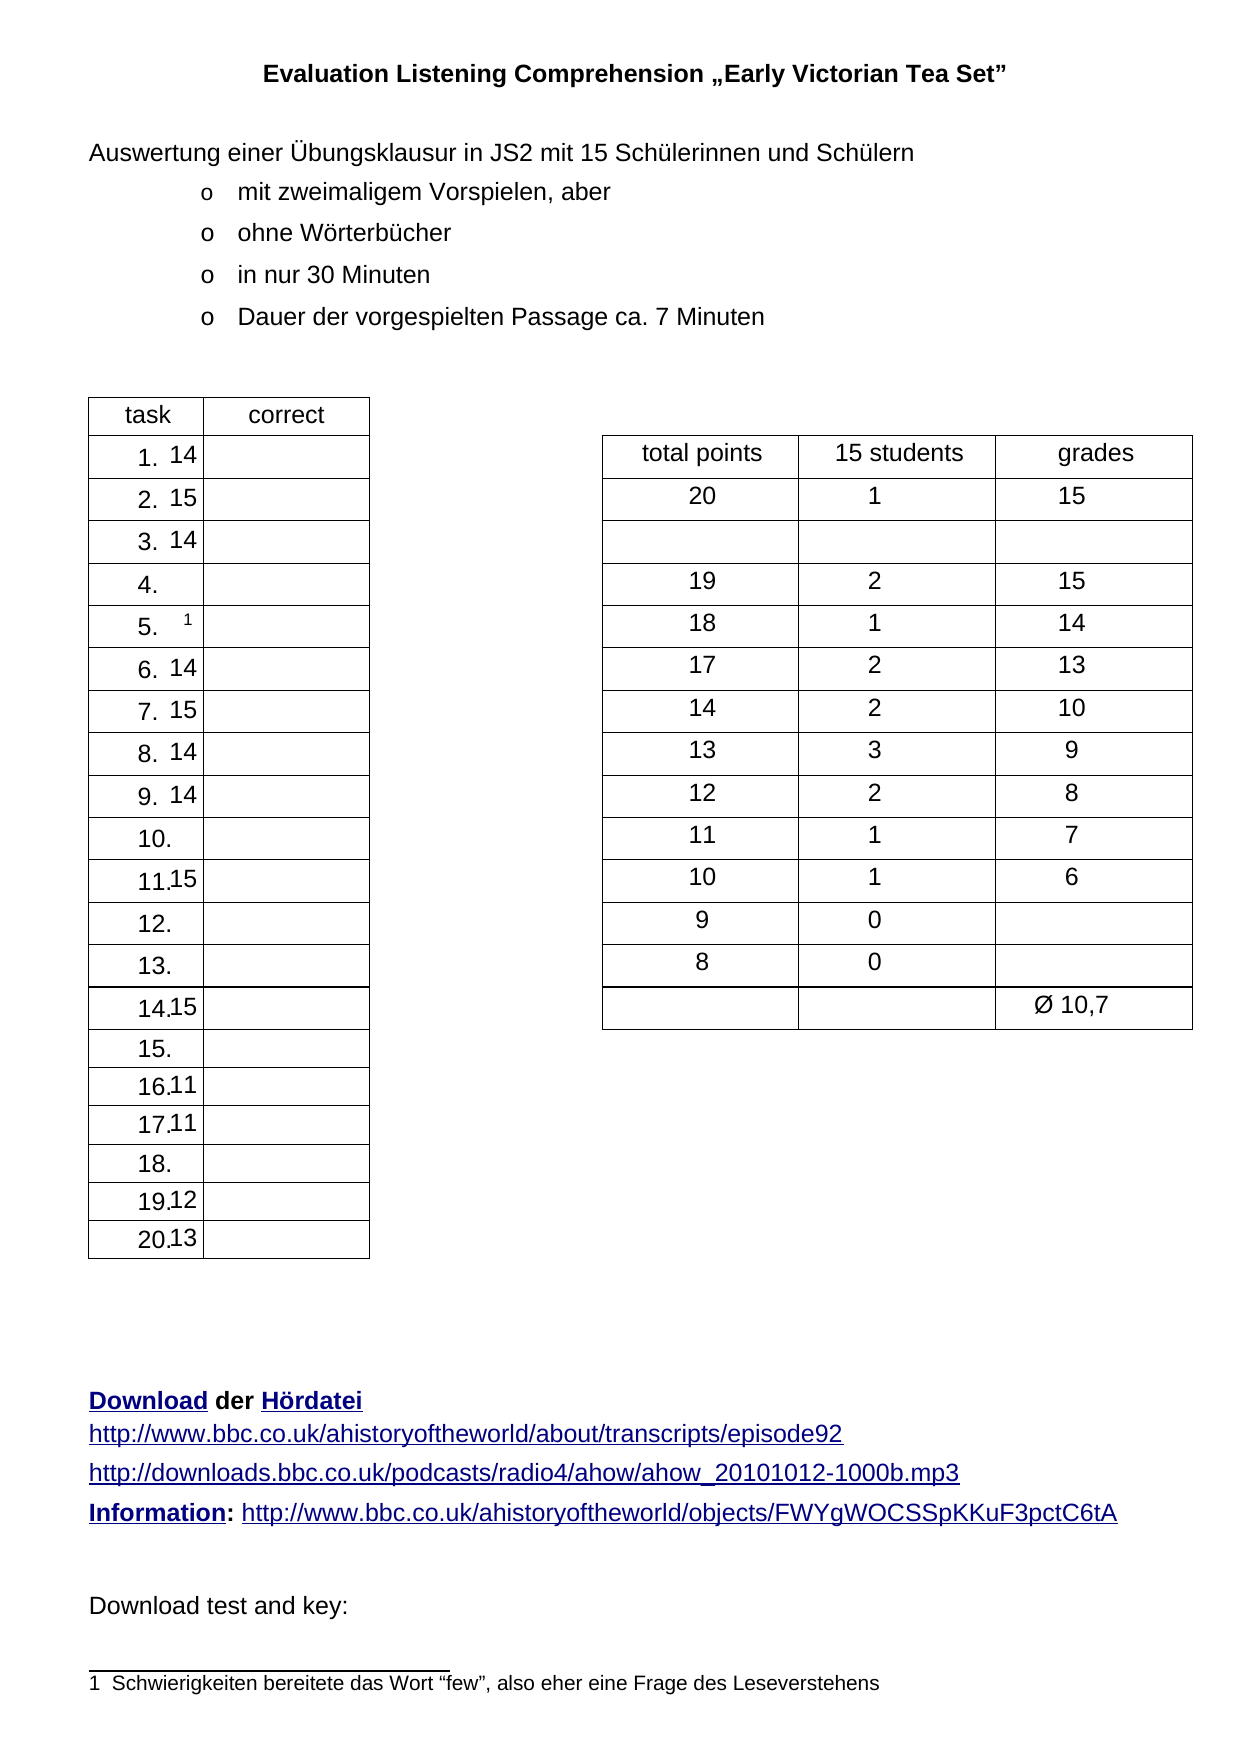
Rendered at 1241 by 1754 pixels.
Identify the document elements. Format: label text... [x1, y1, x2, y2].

table_cell [799, 1067, 996, 1105]
table_cell [370, 859, 602, 902]
table_cell 14 [204, 436, 369, 478]
list in nur 30 Minuten [200, 260, 1181, 291]
table_cell [370, 690, 602, 732]
table_cell [370, 605, 602, 647]
table_cell [89, 1183, 203, 1220]
table_cell [996, 945, 1192, 986]
table_cell 0 [799, 903, 995, 944]
table_cell 11 [204, 1068, 369, 1105]
table_cell [996, 903, 1192, 944]
table_cell 9 [996, 733, 1192, 774]
table_cell [89, 564, 203, 605]
table_cell 7 [996, 818, 1192, 859]
table_cell [603, 988, 798, 1029]
table_cell 4 [204, 903, 369, 944]
table_cell 9 [204, 606, 369, 647]
table_cell 15 [996, 479, 1192, 520]
table_cell 15 [204, 479, 369, 520]
table_cell [370, 1067, 602, 1105]
table_cell total points [603, 436, 798, 478]
table_cell [370, 944, 602, 986]
table_cell [370, 775, 602, 817]
table_cell [996, 1105, 1193, 1143]
table_cell 9 [204, 1030, 369, 1067]
table_cell 9 [204, 564, 369, 605]
table_cell [603, 521, 798, 562]
table_header [799, 397, 996, 435]
table_cell 14 [204, 648, 369, 690]
table_cell [370, 1105, 602, 1143]
table_cell 8 [603, 945, 798, 986]
table_cell [602, 1067, 799, 1105]
table_cell [370, 902, 602, 944]
table_cell 11 [603, 818, 798, 859]
table_header [370, 397, 602, 435]
text Download der Hördatei http://www.bbc.co.uk/ahistoryoftheworld/about/transcripts/episode92 [89, 1386, 1181, 1448]
table_cell 20 [603, 479, 798, 520]
table_cell 13 [603, 733, 798, 774]
table_cell [89, 1106, 203, 1143]
table_cell 18 [603, 606, 798, 647]
table_header [602, 397, 799, 435]
table_cell 14 [204, 521, 369, 562]
table_cell 0 [799, 945, 995, 986]
table_cell [799, 1144, 996, 1182]
table_cell [996, 521, 1192, 562]
table_cell [370, 1144, 602, 1182]
table_cell [89, 988, 203, 1029]
table_cell 14 [204, 733, 369, 774]
table_cell 15 [996, 564, 1192, 605]
text http://downloads.bbc.co.uk/podcasts/radio4/ahow/ahow_20101012-1000b.mp3 [89, 1458, 1181, 1487]
table_cell 2 [799, 648, 995, 690]
table_cell [799, 1182, 996, 1220]
table_cell [996, 1030, 1193, 1067]
table_cell [89, 479, 203, 520]
list mit zweimaligem Vorspielen, aber [200, 177, 1181, 207]
table_cell [89, 945, 203, 986]
table_cell 1 [799, 860, 995, 902]
text Evaluation Listening Comprehension „Early Victorian Tea Set” [89, 59, 1181, 88]
table_cell 15 [204, 988, 369, 1029]
table_cell 19 [603, 564, 798, 605]
table_cell 3 [799, 733, 995, 774]
table_header correct [204, 398, 369, 435]
table_cell 15 students [799, 436, 995, 478]
table_cell [370, 647, 602, 690]
table_cell [89, 648, 203, 690]
table_cell 12 [603, 776, 798, 817]
table_cell 9 [603, 903, 798, 944]
table_cell [89, 521, 203, 562]
table_cell [370, 986, 602, 1029]
table_cell [89, 776, 203, 817]
table_cell [370, 1182, 602, 1220]
table_cell [89, 733, 203, 774]
table_cell [370, 817, 602, 859]
table_cell 13 [204, 1221, 369, 1258]
table_cell 2 [799, 691, 995, 732]
table_cell [370, 1220, 602, 1258]
table_cell [370, 1029, 602, 1067]
table_cell 10 [996, 691, 1192, 732]
table_cell [602, 1220, 799, 1258]
table_cell 1 [799, 479, 995, 520]
table_cell [996, 1067, 1193, 1105]
table_header [996, 397, 1193, 435]
table_cell [89, 818, 203, 859]
text Auswertung einer Übungsklausur in JS2 mit 15 Schülerinnen und Schülern [89, 138, 1181, 166]
table_cell 13 [996, 648, 1192, 690]
table_cell 6 [204, 945, 369, 986]
text Download test and key: www.englisch-bw.de – Hörverstehen – Early Victorian Tea Pot [89, 1591, 1181, 1619]
table_cell [89, 691, 203, 732]
table_cell 15 [204, 691, 369, 732]
table_cell [602, 1105, 799, 1143]
table_cell [799, 988, 995, 1029]
table_cell [370, 478, 602, 520]
table_cell 17 [603, 648, 798, 690]
list Dauer der vorgespielten Passage ca. 7 Minuten [200, 301, 1181, 332]
table_cell [370, 732, 602, 774]
table_cell [89, 436, 203, 478]
table_cell [602, 1144, 799, 1182]
table_cell 15 [204, 860, 369, 902]
table_cell [602, 1030, 799, 1067]
table_cell [89, 606, 203, 647]
table_cell 12 [204, 1183, 369, 1220]
table_cell grades [996, 436, 1192, 478]
list ohne Wörterbücher [200, 218, 1181, 249]
table_cell 10 [603, 860, 798, 902]
table_cell [370, 563, 602, 605]
table_cell [89, 1068, 203, 1105]
table_cell 11 [204, 1106, 369, 1143]
table_cell [799, 1220, 996, 1258]
table_cell 2 [799, 776, 995, 817]
table_cell [370, 520, 602, 562]
table_cell Ø 10,7 [996, 988, 1192, 1029]
table_header task [89, 398, 203, 435]
table_cell [799, 521, 995, 562]
table_cell 14 [603, 691, 798, 732]
table_cell [996, 1182, 1193, 1220]
table_cell [602, 1182, 799, 1220]
table_cell [799, 1030, 996, 1067]
table_cell 1 [799, 606, 995, 647]
table_cell 6 [996, 860, 1192, 902]
table_cell [996, 1220, 1193, 1258]
table_cell 8 [204, 1145, 369, 1182]
table_cell 5 [204, 818, 369, 859]
table_cell [370, 435, 602, 478]
table_cell [89, 1221, 203, 1258]
table_cell 14 [996, 606, 1192, 647]
table_cell [89, 903, 203, 944]
text Information: http://www.bbc.co.uk/ahistoryoftheworld/objects/FWYgWOCSSpKKuF3pctC6tA [89, 1498, 1181, 1526]
table_cell [89, 1030, 203, 1067]
table_cell 2 [799, 564, 995, 605]
table_cell [89, 1145, 203, 1182]
table_cell 8 [996, 776, 1192, 817]
table_cell [89, 860, 203, 902]
table_cell 1 [799, 818, 995, 859]
table_cell 14 [204, 776, 369, 817]
table_cell [996, 1144, 1193, 1182]
table_cell [799, 1105, 996, 1143]
